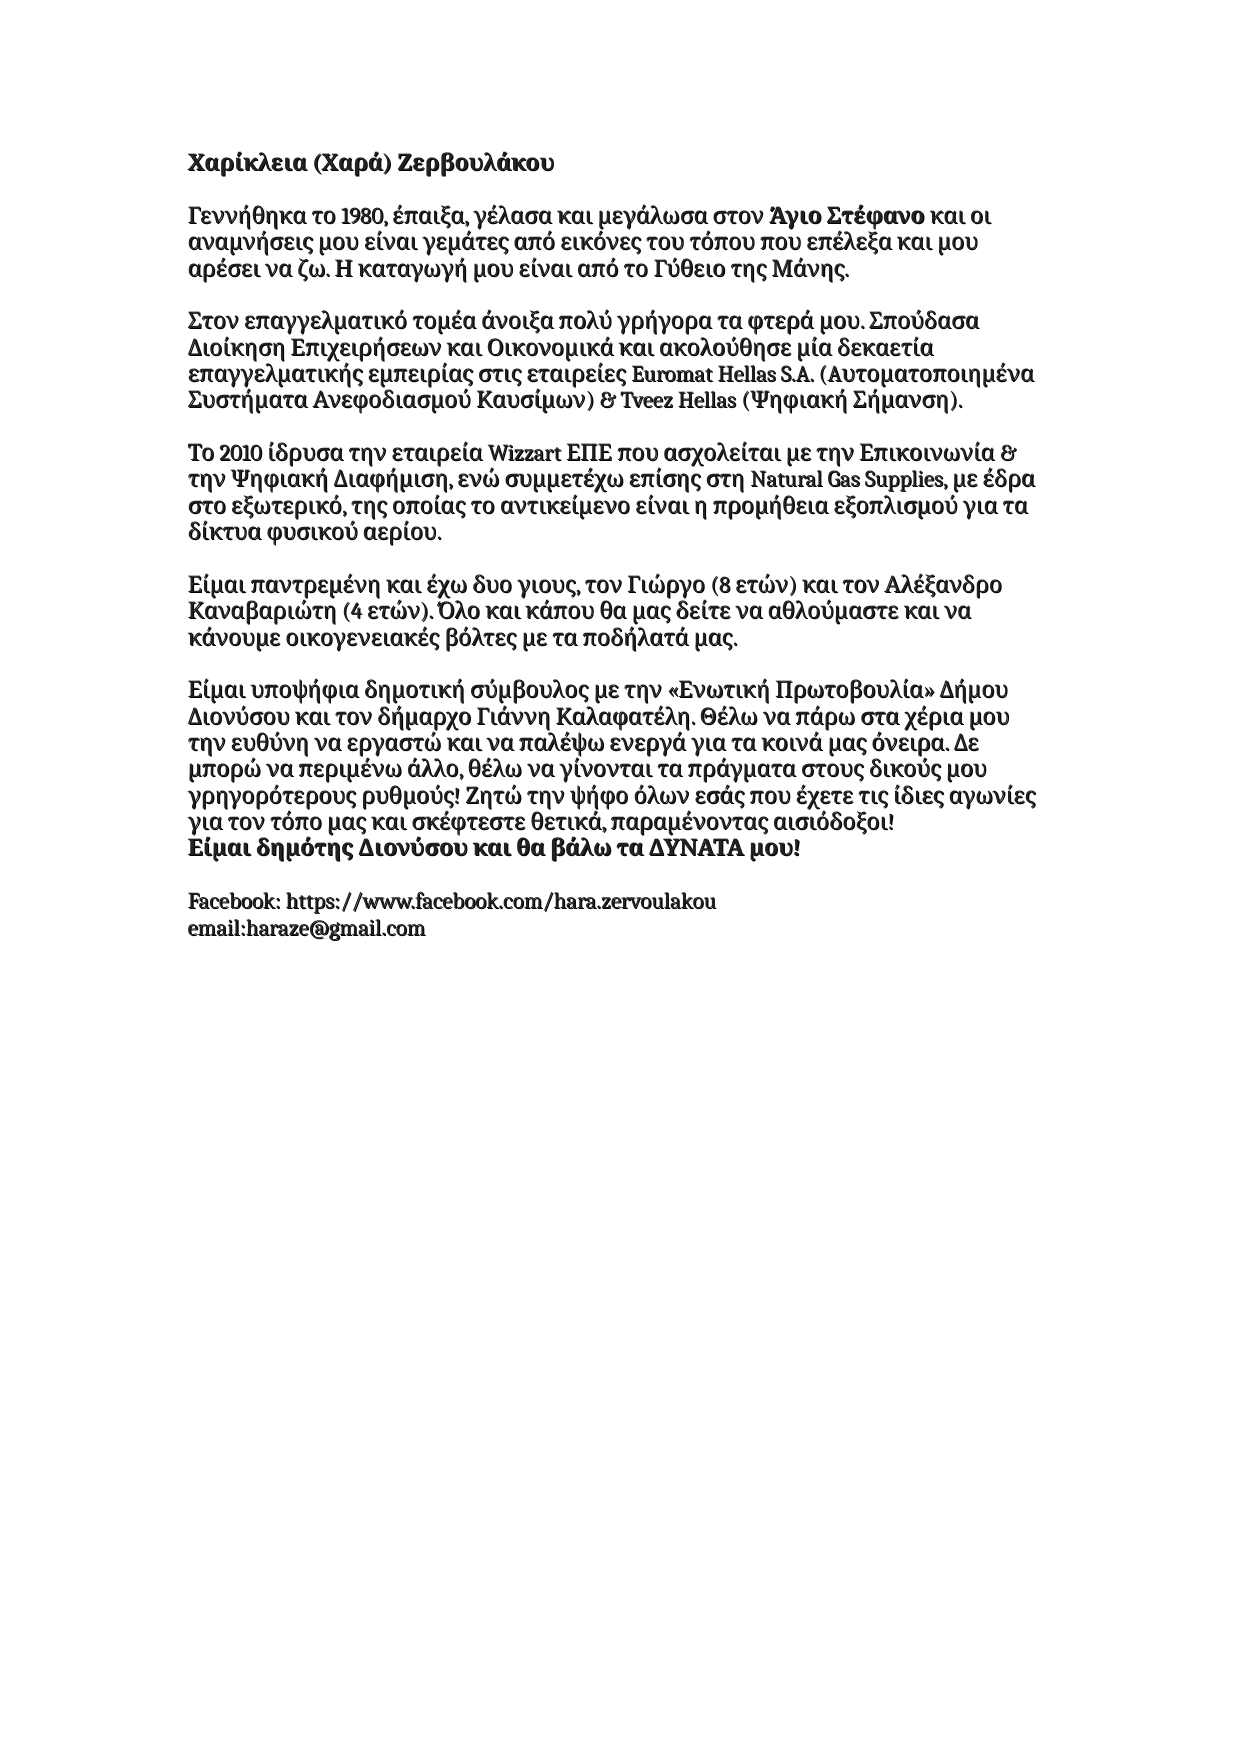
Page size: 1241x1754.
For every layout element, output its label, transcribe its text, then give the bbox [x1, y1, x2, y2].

text Χαρίκλεια (Χαρά) Ζερβουλάκου [187, 150, 1053, 176]
text Είμαι υποψήφια δημοτική σύμβουλος με την «Ενωτική Πρωτοβουλία» Δήμου Διονύσου και τον δήμαρχο Γιάννη Καλαφατέλη. Θέλω να πάρω στα χέρια μου την ευθύνη να εργαστώ και να παλέψω ενεργά για τα κοινά μας όνειρα. Δε μπορώ να περιμένω άλλο, θέλω να γίνονται τα πράγματα στους δικούς μου γρηγορότερους ρυθμούς! Ζητώ την ψήφο όλων εσάς που έχετε τις ίδιες αγωνίες για τον τόπο μας και σκέφτεστε θετικά, παραμένοντας αισιόδοξοι! [187, 677, 1053, 835]
text Facebook: https://www.facebook.com/hara.zervoulakou [187, 888, 1053, 914]
text Γεννήθηκα το 1980, έπαιξα, γέλασα και μεγάλωσα στον Άγιο Στέφανο και οι αναμνήσεις μου είναι γεμάτες από εικόνες του τόπου που επέλεξα και μου αρέσει να ζω. Η καταγωγή μου είναι από το Γύθειο της Μάνης. [187, 203, 1053, 282]
text Το 2010 ίδρυσα την εταιρεία Wizzart ΕΠΕ που ασχολείται με την Επικοινωνία & την Ψηφιακή Διαφήμιση, ενώ συμμετέχω επίσης στη Natural Gas Supplies, με έδρα στο εξωτερικό, της οποίας το αντικείμενο είναι η προμήθεια εξοπλισμού για τα δίκτυα φυσικού αερίου. [187, 440, 1053, 545]
text Στον επαγγελματικό τομέα άνοιξα πολύ γρήγορα τα φτερά μου. Σπούδασα Διοίκηση Επιχειρήσεων και Οικονομικά και ακολούθησε μία δεκαετία επαγγελματικής εμπειρίας στις εταιρείες Euromat Hellas S.A. (Aυτοματοποιημένα Συστήματα Ανεφοδιασμού Καυσίμων) & Tveez Hellas (Ψηφιακή Σήμανση). [187, 308, 1053, 413]
text email:haraze@gmail.com [187, 914, 1053, 941]
text Είμαι δημότης Διονύσου και θα βάλω τα ΔΥΝΑΤΑ μου! [187, 835, 1053, 862]
text Είμαι παντρεμένη και έχω δυο γιους, τον Γιώργο (8 ετών) και τον Αλέξανδρο Καναβαριώτη (4 ετών). Όλο και κάπου θα μας δείτε να αθλούμαστε και να κάνουμε οικογενειακές βόλτες με τα ποδήλατά μας. [187, 572, 1053, 651]
